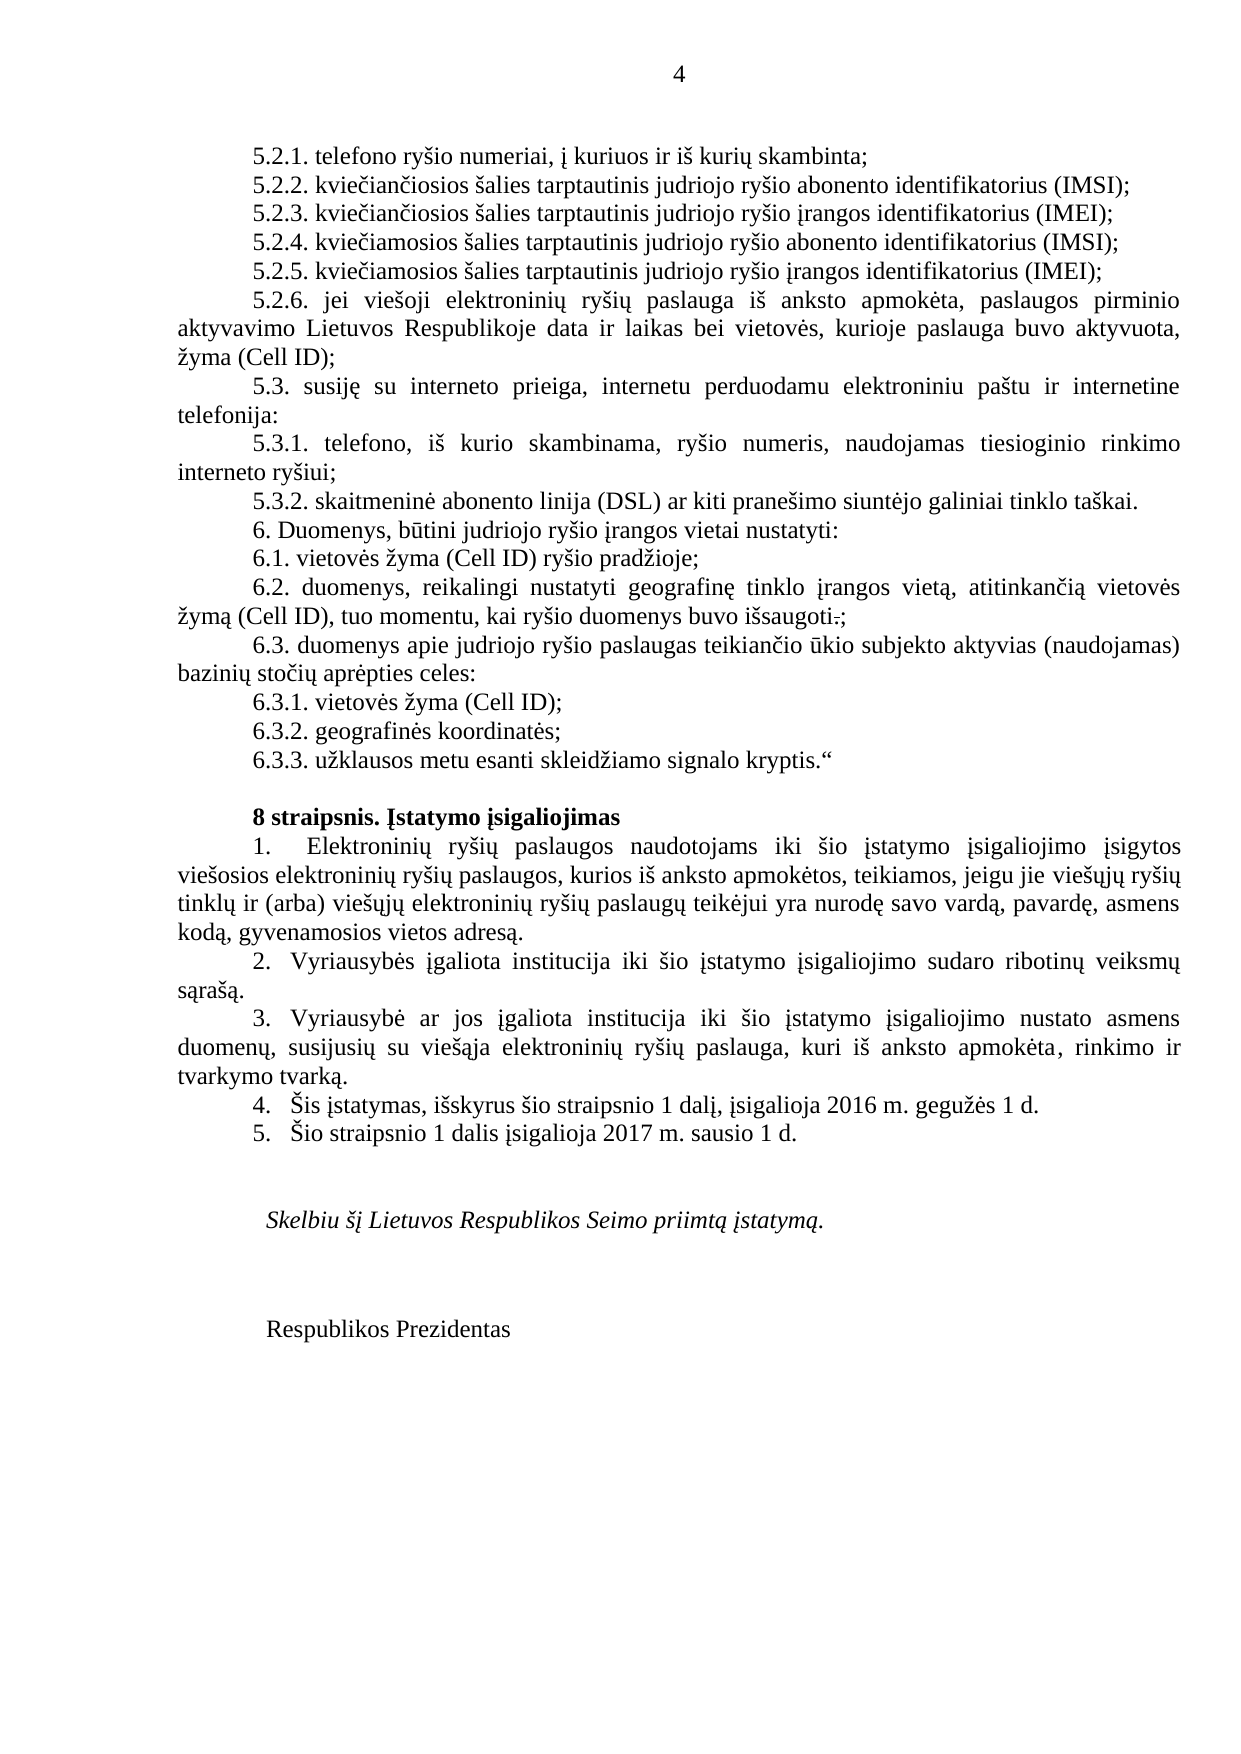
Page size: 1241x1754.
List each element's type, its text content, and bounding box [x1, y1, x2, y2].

text 5.2.1. telefono ryšio numeriai, į kuriuos ir iš kurių skambinta; [177, 141, 1181, 170]
text 5.3.1. telefono, iš kurio skambinama, ryšio numeris, naudojamas tiesioginio rinkimo interneto ryšiui; [177, 428, 1181, 486]
text 6.3. duomenys apie judriojo ryšio paslaugas teikiančio ūkio subjekto aktyvias (naudojamas) bazinių stočių aprėpties celes: [177, 630, 1181, 687]
text 6.1. vietovės žyma (Cell ID) ryšio pradžioje; [177, 543, 1181, 572]
text 5.2.3. kviečiančiosios šalies tarptautinis judriojo ryšio įrangos identifikatorius (IMEI); [177, 198, 1181, 227]
text 5.2.4. kviečiamosios šalies tarptautinis judriojo ryšio abonento identifikatorius (IMSI); [177, 227, 1181, 256]
text 6.2. duomenys, reikalingi nustatyti geografinę tinklo įrangos vietą, atitinkančią vietovės žymą (Cell ID), tuo momentu, kai ryšio duomenys buvo išsaugoti.; [177, 572, 1181, 630]
text 6.3.1. vietovės žyma (Cell ID); [177, 687, 1181, 716]
text 5.3. susiję su interneto prieiga, internetu perduodamu elektroniniu paštu ir internetine telefonija: [177, 371, 1181, 428]
text 6.3.2. geografinės koordinatės; [177, 716, 1181, 745]
text 2. Vyriausybės įgaliota institucija iki šio įstatymo įsigaliojimo sudaro ribotinų veiksmų sąrašą. [177, 946, 1181, 1003]
text 1. Elektroninių ryšių paslaugos naudotojams iki šio įstatymo įsigaliojimo įsigytos viešosios elektroninių ryšių paslaugos, kurios iš anksto apmokėtos, teikiamos, jeigu jie viešųjų ryšių tinklų ir (arba) viešųjų elektroninių ryšių paslaugų teikėjui yra nurodę savo vardą, pavardę, asmens kodą, gyvenamosios vietos adresą. [177, 831, 1181, 946]
text 6. Duomenys, būtini judriojo ryšio įrangos vietai nustatyti: [177, 515, 1181, 543]
text Skelbiu šį Lietuvos Respublikos Seimo priimtą įstatymą. [177, 1205, 1181, 1233]
text 5.2.2. kviečiančiosios šalies tarptautinis judriojo ryšio abonento identifikatorius (IMSI); [177, 170, 1181, 198]
text Respublikos Prezidentas [177, 1314, 1181, 1343]
text 4. Šis įstatymas, išskyrus šio straipsnio 1 dalį, įsigalioja 2016 m. gegužės 1 d. [177, 1090, 1181, 1118]
text 5.2.6. jei viešoji elektroninių ryšių paslauga iš anksto apmokėta, paslaugos pirminio aktyvavimo Lietuvos Respublikoje data ir laikas bei vietovės, kurioje paslauga buvo aktyvuota, žyma (Cell ID); [177, 285, 1181, 371]
text 5. Šio straipsnio 1 dalis įsigalioja 2017 m. sausio 1 d. [177, 1118, 1181, 1147]
text 5.2.5. kviečiamosios šalies tarptautinis judriojo ryšio įrangos identifikatorius (IMEI); [177, 256, 1181, 285]
text 8 straipsnis. Įstatymo įsigaliojimas [177, 802, 1181, 831]
text 5.3.2. skaitmeninė abonento linija (DSL) ar kiti pranešimo siuntėjo galiniai tinklo taškai. [177, 486, 1181, 515]
text 3. Vyriausybė ar jos įgaliota institucija iki šio įstatymo įsigaliojimo nustato asmens duomenų, susijusių su viešąja elektroninių ryšių paslauga, kuri iš anksto apmokėta, rinkimo ir tvarkymo tvarką. [177, 1003, 1181, 1090]
text 6.3.3. užklausos metu esanti skleidžiamo signalo kryptis.“ [177, 745, 1181, 773]
